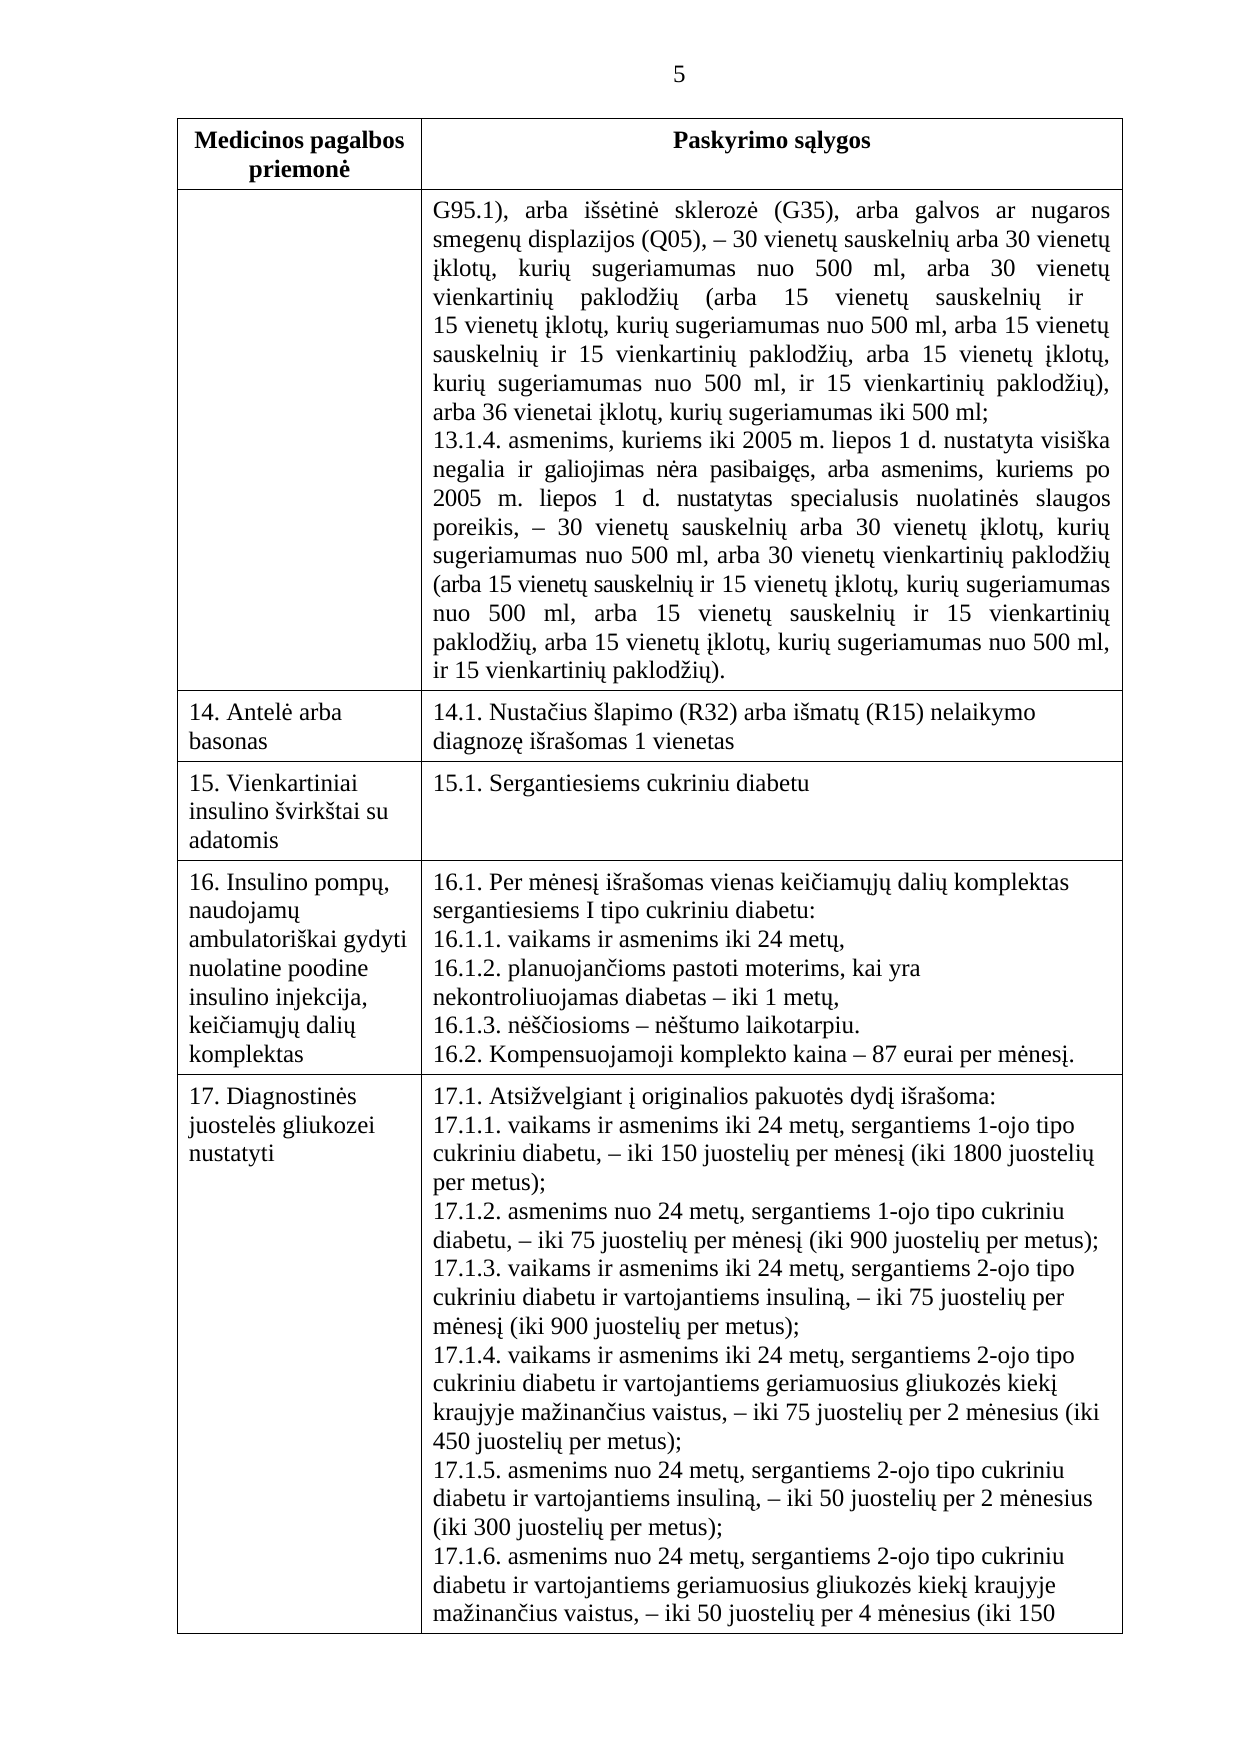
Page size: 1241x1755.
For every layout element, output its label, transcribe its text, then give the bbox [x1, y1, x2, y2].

table_cell 14.1. Nustačius šlapimo (R32) arba išmatų (R15) nelaikymo diagnozę išrašomas 1 vienetas [422, 691, 1122, 761]
table_header Medicinos pagalbos priemonė [178, 119, 421, 188]
table_cell 15.1. Sergantiesiems cukriniu diabetu [422, 762, 1122, 860]
table_cell 14. Antelė arba basonas [178, 691, 421, 761]
table_header Paskyrimo sąlygos [422, 119, 1122, 188]
table_cell 16.1. Per mėnesį išrašomas vienas keičiamųjų dalių komplektas sergantiesiems I tipo cukriniu diabetu: 16.1.1. vaikams ir asmenims iki 24 metų, 16.1.2. planuojančioms pastoti moterims, kai yra nekontroliuojamas diabetas – iki 1 metų, 16.1.3. nėščiosioms – nėštumo laikotarpiu. 16.2. Kompensuojamoji komplekto kaina – 87 eurai per mėnesį. [422, 861, 1122, 1074]
table_cell 17. Diagnostinės juostelės gliukozei nustatyti [178, 1075, 421, 1633]
table_cell 16. Insulino pompų, naudojamų ambulatoriškai gydyti nuolatine poodine insulino injekcija, keičiamųjų dalių komplektas [178, 861, 421, 1074]
table_cell [178, 190, 421, 690]
table_cell G95.1), arba išsėtinė sklerozė (G35), arba galvos ar nugaros smegenų displazijos (Q05), – 30 vienetų sauskelnių arba 30 vienetų įklotų, kurių sugeriamumas nuo 500 ml, arba 30 vienetų vienkartinių paklodžių (arba 15 vienetų sauskelnių ir 15 vienetų įklotų, kurių sugeriamumas nuo 500 ml, arba 15 vienetų sauskelnių ir 15 vienkartinių paklodžių, arba 15 vienetų įklotų, kurių sugeriamumas nuo 500 ml, ir 15 vienkartinių paklodžių), arba 36 vienetai įklotų, kurių sugeriamumas iki 500 ml; 13.1.4. asmenims, kuriems iki 2005 m. liepos 1 d. nustatyta visiška negalia ir galiojimas nėra pasibaigęs, arba asmenims, kuriems po 2005 m. liepos 1 d. nustatytas specialusis nuolatinės slaugos poreikis, – 30 vienetų sauskelnių arba 30 vienetų įklotų, kurių sugeriamumas nuo 500 ml, arba 30 vienetų vienkartinių paklodžių (arba 15 vienetų sauskelnių ir 15 vienetų įklotų, kurių sugeriamumas nuo 500 ml, arba 15 vienetų sauskelnių ir 15 vienkartinių paklodžių, arba 15 vienetų įklotų, kurių sugeriamumas nuo 500 ml, ir 15 vienkartinių paklodžių). [422, 190, 1122, 690]
table_cell 15. Vienkartiniai insulino švirkštai su adatomis [178, 762, 421, 860]
table_cell 17.1. Atsižvelgiant į originalios pakuotės dydį išrašoma: 17.1.1. vaikams ir asmenims iki 24 metų, sergantiems 1-ojo tipo cukriniu diabetu, – iki 150 juostelių per mėnesį (iki 1800 juostelių per metus); 17.1.2. asmenims nuo 24 metų, sergantiems 1-ojo tipo cukriniu diabetu, – iki 75 juostelių per mėnesį (iki 900 juostelių per metus); 17.1.3. vaikams ir asmenims iki 24 metų, sergantiems 2-ojo tipo cukriniu diabetu ir vartojantiems insuliną, – iki 75 juostelių per mėnesį (iki 900 juostelių per metus); 17.1.4. vaikams ir asmenims iki 24 metų, sergantiems 2-ojo tipo cukriniu diabetu ir vartojantiems geriamuosius gliukozės kiekį kraujyje mažinančius vaistus, – iki 75 juostelių per 2 mėnesius (iki 450 juostelių per metus); 17.1.5. asmenims nuo 24 metų, sergantiems 2-ojo tipo cukriniu diabetu ir vartojantiems insuliną, – iki 50 juostelių per 2 mėnesius (iki 300 juostelių per metus); 17.1.6. asmenims nuo 24 metų, sergantiems 2-ojo tipo cukriniu diabetu ir vartojantiems geriamuosius gliukozės kiekį kraujyje mažinančius vaistus, – iki 50 juostelių per 4 mėnesius (iki 150 [422, 1075, 1122, 1633]
